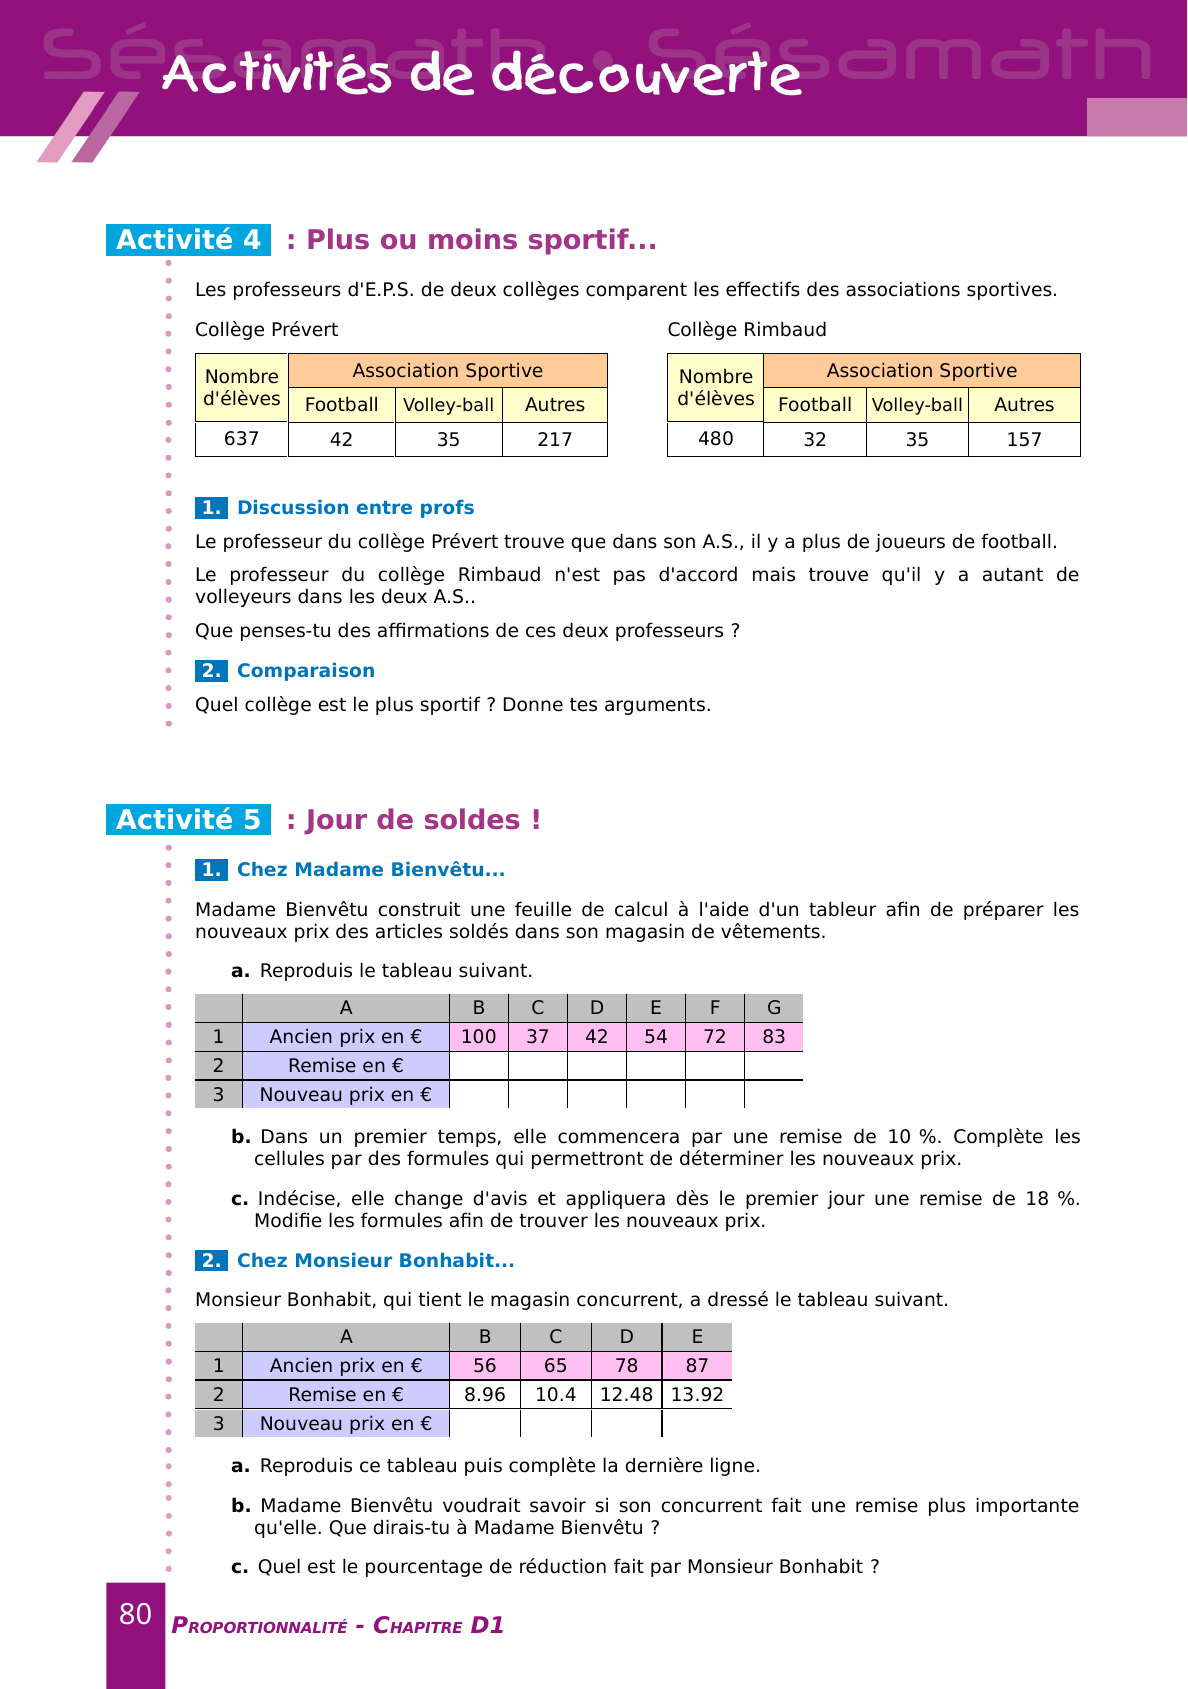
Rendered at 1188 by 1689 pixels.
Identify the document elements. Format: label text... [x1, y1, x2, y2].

table_header Nombre d'élèves [196, 354, 287, 421]
table_cell [663, 1410, 732, 1437]
list Chez Monsieur Bonhabit... [195, 1249, 1081, 1271]
table_cell 37 [509, 1023, 567, 1051]
table_header E [663, 1323, 732, 1351]
table_cell 100 [450, 1023, 508, 1051]
table_cell 2 [195, 1381, 242, 1408]
table_cell [521, 1410, 591, 1437]
table_cell 78 [592, 1352, 661, 1379]
table_cell Football [289, 388, 394, 422]
table_cell Autres [503, 388, 607, 422]
table_cell [450, 1052, 508, 1079]
list Que penses-tu des affirmations de ces deux professeurs ? [195, 620, 1081, 642]
table_cell 72 [686, 1023, 744, 1051]
list Reproduis le tableau suivant. [224, 960, 1081, 982]
list Collège Prévert [195, 319, 608, 341]
table_cell Volley-ball [396, 388, 502, 422]
list Reproduis ce tableau puis complète la dernière ligne. [224, 1455, 1081, 1477]
table_header D [568, 994, 626, 1022]
table_cell 87 [663, 1352, 732, 1379]
table_cell [592, 1410, 661, 1437]
list Indécise, elle change d'avis et appliquera dès le premier jour une remise de 18 %. Modifie les formules afin de trouver les nouveaux prix. [224, 1188, 1081, 1232]
table_cell 157 [969, 423, 1080, 456]
table_cell Remise en € [243, 1381, 449, 1408]
table_header Association Sportive [764, 354, 1080, 387]
list Le professeur du collège Prévert trouve que dans son A.S., il y a plus de joueurs de football. [195, 531, 1081, 553]
list Madame Bienvêtu construit une feuille de calcul à l'aide d'un tableur afin de préparer les nouveaux prix des articles soldés dans son magasin de vêtements. [195, 899, 1081, 943]
list Les professeurs d'E.P.S. de deux collèges comparent les effectifs des associations sportives. [195, 279, 1081, 301]
table_cell Remise en € [243, 1052, 449, 1079]
table_cell 1 [195, 1352, 242, 1379]
table_cell Nouveau prix en € [243, 1410, 449, 1437]
list Quel collège est le plus sportif ? Donne tes arguments. [195, 693, 1081, 716]
table_header [195, 994, 242, 1022]
table_cell 42 [289, 423, 394, 456]
list Chez Madame Bienvêtu... [228, 859, 1081, 881]
table_cell [450, 1081, 508, 1108]
table_cell 83 [745, 1023, 803, 1051]
table_cell 1 [195, 1023, 242, 1051]
table_cell [509, 1052, 567, 1079]
table_header C [509, 994, 567, 1022]
table_cell [627, 1052, 685, 1079]
list Monsieur Bonhabit, qui tient le magasin concurrent, a dressé le tableau suivant. [195, 1289, 1081, 1311]
table_cell 35 [867, 423, 968, 456]
table_cell 637 [196, 423, 287, 456]
table_header Association Sportive [289, 354, 607, 387]
table_cell 8,96 [450, 1381, 520, 1408]
table_cell Football [764, 388, 866, 422]
list Le professeur du collège Rimbaud n'est pas d'accord mais trouve qu'il y a autant de volleyeurs dans les deux A.S.. [195, 564, 1081, 608]
table_header E [627, 994, 685, 1022]
table_cell 56 [450, 1352, 520, 1379]
table_cell [627, 1081, 685, 1108]
table_cell [568, 1052, 626, 1079]
table_cell 35 [396, 423, 502, 456]
table_cell Nouveau prix en € [243, 1081, 449, 1108]
table_cell [509, 1081, 567, 1108]
table_cell 32 [764, 423, 866, 456]
table_header [195, 1323, 242, 1351]
table_header D [592, 1323, 661, 1351]
table_cell [568, 1081, 626, 1108]
table_cell 54 [627, 1023, 685, 1051]
table_cell 480 [668, 423, 763, 456]
table_cell 10,4 [521, 1381, 591, 1408]
table_cell 2 [195, 1052, 242, 1079]
table_cell Ancien prix en € [243, 1023, 449, 1051]
list Discussion entre profs [228, 497, 1081, 519]
list Dans un premier temps, elle commencera par une remise de 10 %. Complète les cellules par des formules qui permettront de déterminer les nouveaux prix. [224, 1126, 1081, 1170]
list : Plus ou moins sportif... [271, 224, 1081, 256]
table_cell 217 [503, 423, 607, 456]
picture [0, 0, 1187, 163]
table_header A [243, 994, 449, 1022]
table_header Nombre d'élèves [668, 354, 763, 421]
list Quel est le pourcentage de réduction fait par Monsieur Bonhabit ? [224, 1556, 1081, 1578]
table_cell 3 [195, 1410, 242, 1437]
table_cell [686, 1081, 744, 1108]
table_cell 3 [195, 1081, 242, 1108]
list Collège Rimbaud [667, 319, 1081, 341]
table_cell Volley-ball [867, 388, 968, 422]
table_cell [745, 1052, 803, 1079]
table_cell 12,48 [592, 1381, 661, 1408]
list Comparaison [228, 660, 1081, 682]
table_cell Ancien prix en € [243, 1352, 449, 1379]
table_header C [521, 1323, 591, 1351]
table_cell 42 [568, 1023, 626, 1051]
table_cell 13,92 [663, 1381, 732, 1408]
table_cell Autres [969, 388, 1080, 422]
table_header A [243, 1323, 449, 1351]
table_header G [745, 994, 803, 1022]
table_cell [450, 1410, 520, 1437]
table_cell [686, 1052, 744, 1079]
table_cell 65 [521, 1352, 591, 1379]
list Madame Bienvêtu voudrait savoir si son concurrent fait une remise plus importante qu'elle. Que dirais-tu à Madame Bienvêtu ? [224, 1495, 1081, 1539]
table_header B [450, 1323, 520, 1351]
list : Jour de soldes ! [271, 804, 1081, 835]
table_cell [745, 1081, 803, 1108]
table_header B [450, 994, 508, 1022]
table_header F [686, 994, 744, 1022]
